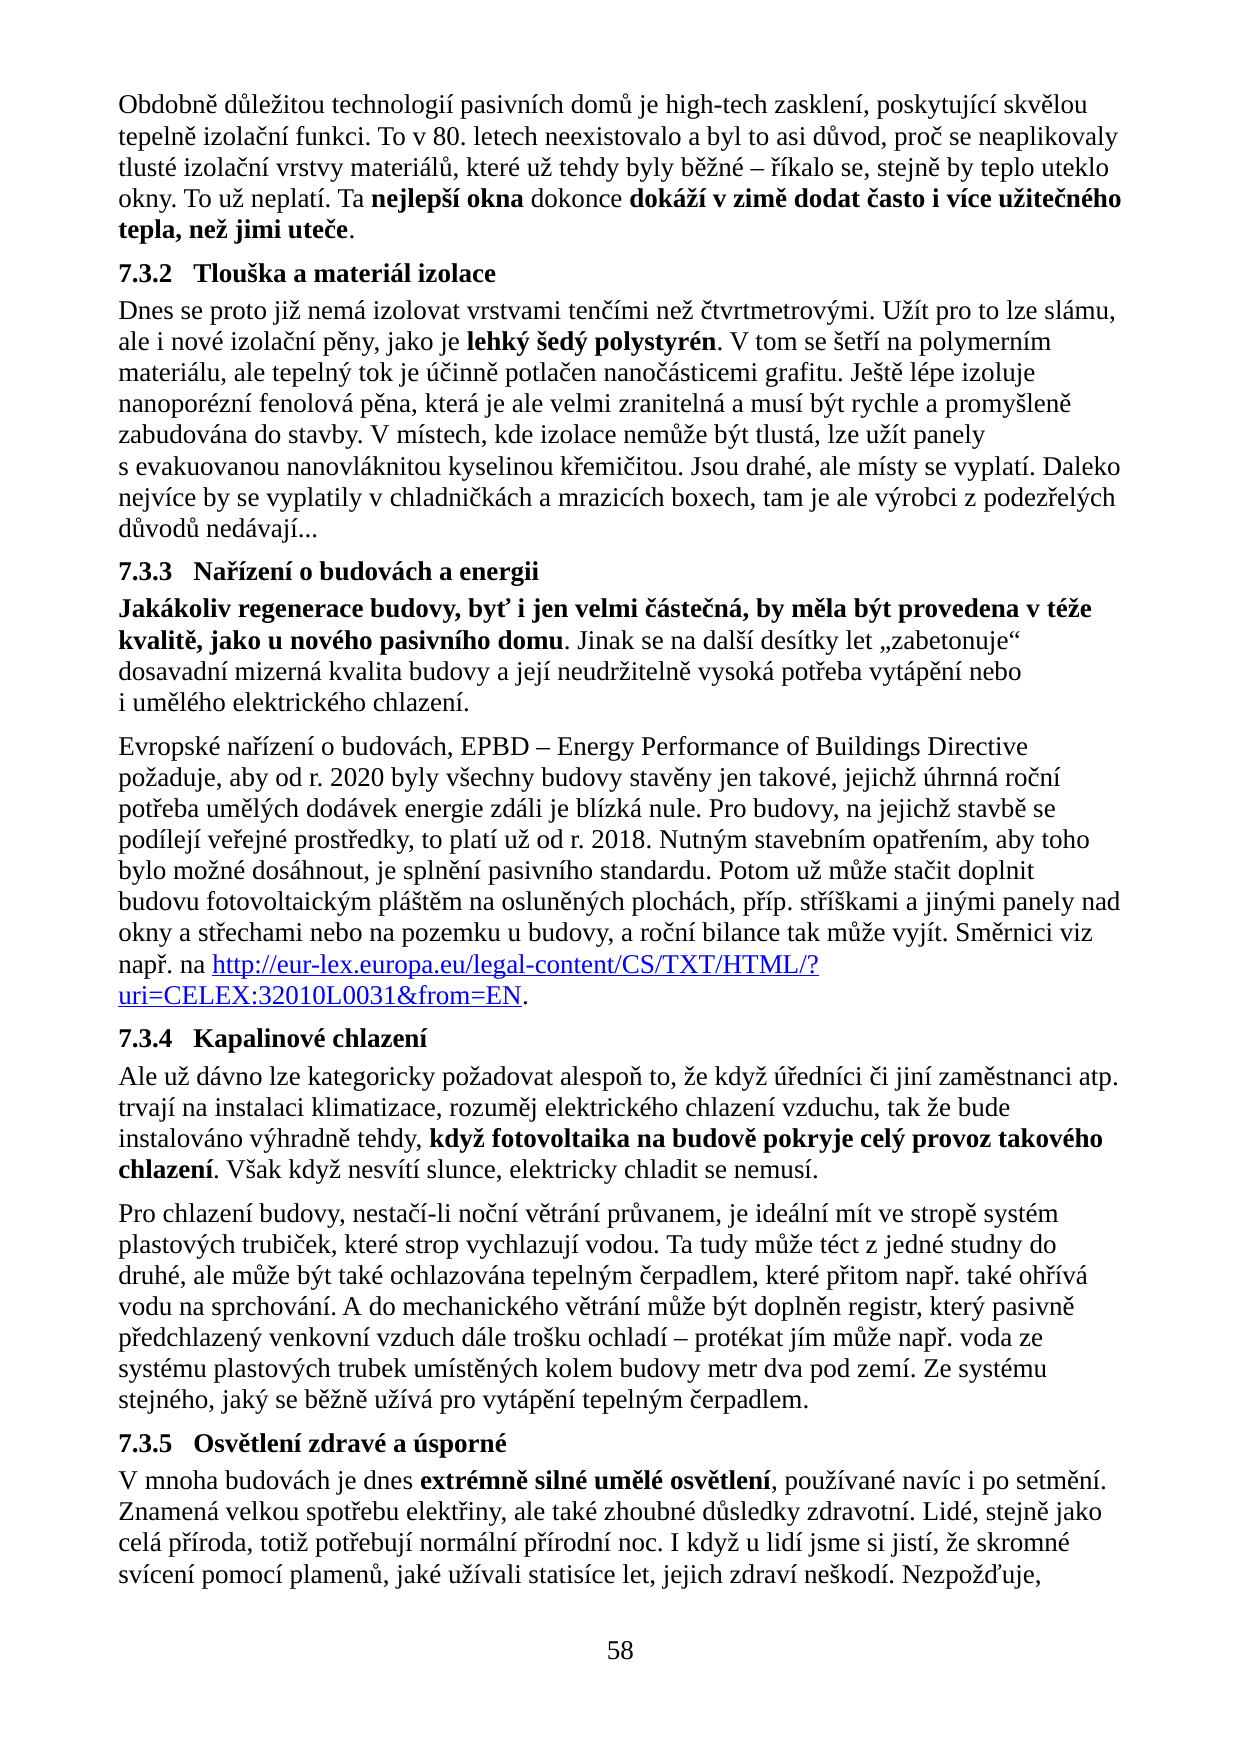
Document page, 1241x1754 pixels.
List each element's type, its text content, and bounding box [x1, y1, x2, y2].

text Dnes se proto již nemá izolovat vrstvami tenčími než čtvrtmetrovými. Užít pro to lze slámu, ale i nové izolační pěny, jako je lehký šedý polystyrén. V tom se šetří na polymerním materiálu, ale tepelný tok je účinně potlačen nanočásticemi grafitu. Ještě lépe izoluje nanoporézní fenolová pěna, která je ale velmi zranitelná a musí být rychle a promyšleně zabudována do stavby. V místech, kde izolace nemůže být tlustá, lze užít panely s evakuovanou nanovláknitou kyselinou křemičitou. Jsou drahé, ale místy se vyplatí. Daleko nejvíce by se vyplatily v chladničkách a mrazicích boxech, tam je ale výrobci z podezřelých důvodů nedávají... [118, 294, 1122, 543]
text V mnoha budovách je dnes extrémně silné umělé osvětlení, používané navíc i po setmění. Znamená velkou spotřebu elektřiny, ale také zhoubné důsledky zdravotní. Lidé, stejně jako celá příroda, totiž potřebují normální přírodní noc. I když u lidí jsme si jistí, že skromné svícení pomocí plamenů, jaké užívali statisíce let, jejich zdraví neškodí. Nezpožďuje, [118, 1464, 1122, 1589]
subtitle Nařízení o budovách a energii [118, 556, 1122, 587]
text Obdobně důležitou technologií pasivních domů je high-tech zasklení, poskytující skvělou tepelně izolační funkci. To v 80. letech neexistovalo a byl to asi důvod, proč se neaplikovaly tlusté izolační vrstvy materiálů, které už tehdy byly běžné – říkalo se, stejně by teplo uteklo okny. To už neplatí. Ta nejlepší okna dokonce dokáží v zimě dodat často i více užitečného tepla, než jimi uteče. [118, 88, 1122, 244]
subtitle Kapalinové chlazení [118, 1022, 1122, 1054]
text Evropské nařízení o budovách, EPBD – Energy Performance of Buildings Directive požaduje, aby od r. 2020 byly všechny budovy stavěny jen takové, jejichž úhrnná roční potřeba umělých dodávek energie zdáli je blízká nule. Pro budovy, na jejichž stavbě se podílejí veřejné prostředky, to platí už od r. 2018. Nutným stavebním opatřením, aby toho bylo možné dosáhnout, je splnění pasivního standardu. Potom už může stačit doplnit budovu fotovoltaickým pláštěm na osluněných plochách, příp. stříškami a jinými panely nad okny a střechami nebo na pozemku u budovy, a roční bilance tak může vyjít. Směrnici viz např. na http://eur-lex.europa.eu/legal-content/CS/TXT/HTML/?uri=CELEX:32010L0031&from=EN. [118, 730, 1122, 1010]
subtitle Tlouška a materiál izolace [118, 257, 1122, 288]
text Pro chlazení budovy, nestačí-li noční větrání průvanem, je ideální mít ve stropě systém plastových trubiček, které strop vychlazují vodou. Ta tudy může téct z jedné studny do druhé, ale může být také ochlazována tepelným čerpadlem, které přitom např. také ohřívá vodu na sprchování. A do mechanického větrání může být doplněn registr, který pasivně předchlazený venkovní vzduch dále trošku ochladí – protékat jím může např. voda ze systému plastových trubek umístěných kolem budovy metr dva pod zemí. Ze systému stejného, jaký se běžně užívá pro vytápění tepelným čerpadlem. [118, 1197, 1122, 1415]
text Ale už dávno lze kategoricky požadovat alespoň to, že když úředníci či jiní zaměstnanci atp. trvají na instalaci klimatizace, rozuměj elektrického chlazení vzduchu, tak že bude instalováno výhradně tehdy, když fotovoltaika na budově pokryje celý provoz takového chlazení. Však když nesvítí slunce, elektricky chladit se nemusí. [118, 1059, 1122, 1184]
subtitle Osvětlení zdravé a úsporné [118, 1427, 1122, 1458]
text Jakákoliv regenerace budovy, byť i jen velmi částečná, by měla být provedena v téže kvalitě, jako u nového pasivního domu. Jinak se na další desítky let „zabetonuje“ dosavadní mizerná kvalita budovy a její neudržitelně vysoká potřeba vytápění nebo i umělého elektrického chlazení. [118, 593, 1122, 717]
